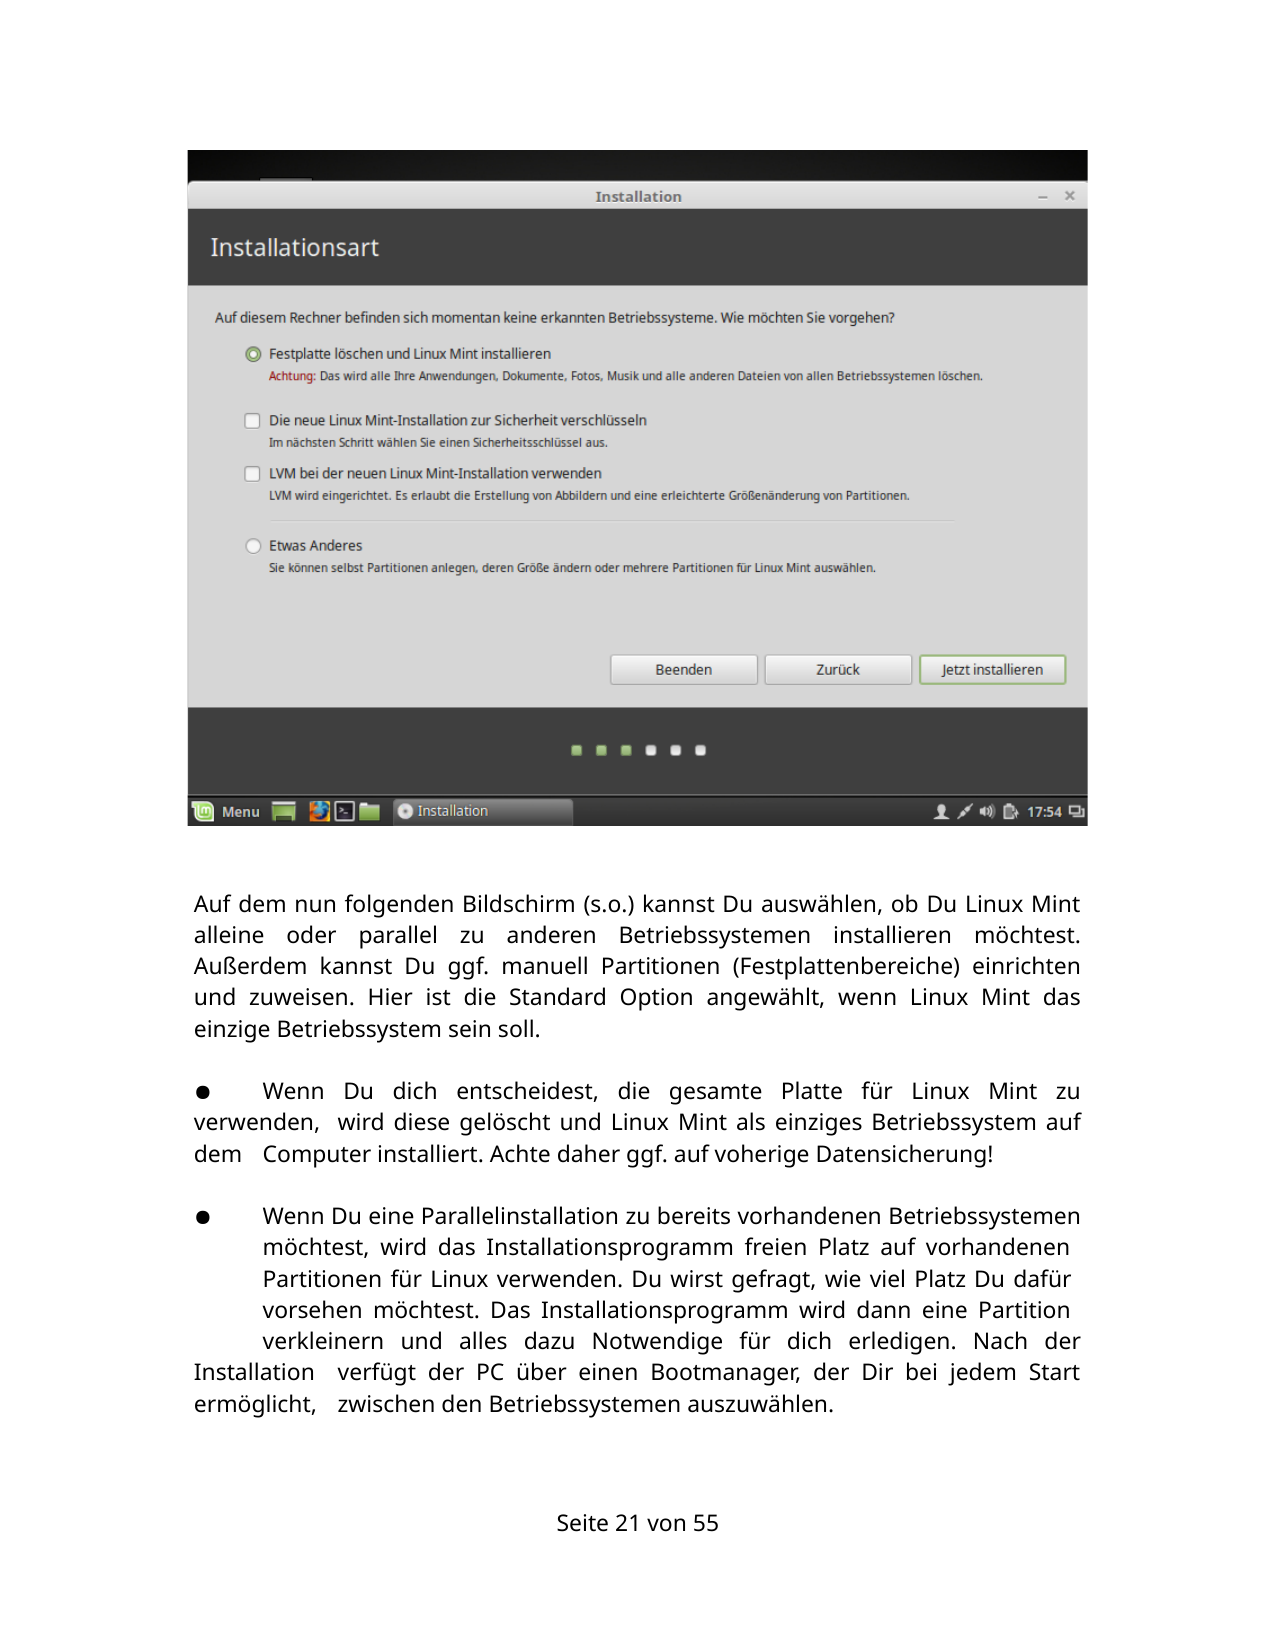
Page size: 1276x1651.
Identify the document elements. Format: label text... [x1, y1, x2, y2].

text Auf dem nun folgenden Bildschirm (s.o.) kannst Du auswählen, ob Du Linux Mint alleine oder parallel zu anderen Betriebssystemen installieren möchtest. Außerdem kannst Du ggf. manuell Partitionen (Festplattenbereiche) einrichten und zuweisen. Hier ist die Standard Option angewählt, wenn Linux Mint das einzige Betriebssystem sein soll. [187, 888, 1088, 1044]
list Wenn Du eine Parallelinstallation zu bereits vorhandenen Betriebssystemen möchtest, wird das Installationsprogramm freien Platz auf vorhandenen Partitionen für Linux verwenden. Du wirst gefragt, wie viel Platz Du dafür vorsehen möchtest. Das Installationsprogramm wird dann eine Partition verkleinern und alles dazu Notwendige für dich erledigen. Nach der Installation verfügt der PC über einen Bootmanager, der Dir bei jedem Start ermöglicht, zwischen den Betriebssystemen auszuwählen. [187, 1200, 1088, 1419]
picture [187, 150, 1088, 826]
list Wenn Du dich entscheidest, die gesamte Platte für Linux Mint zu verwenden, wird diese gelöscht und Linux Mint als einziges Betriebssystem auf dem Computer installiert. Achte daher ggf. auf voherige Datensicherung! [187, 1075, 1088, 1169]
